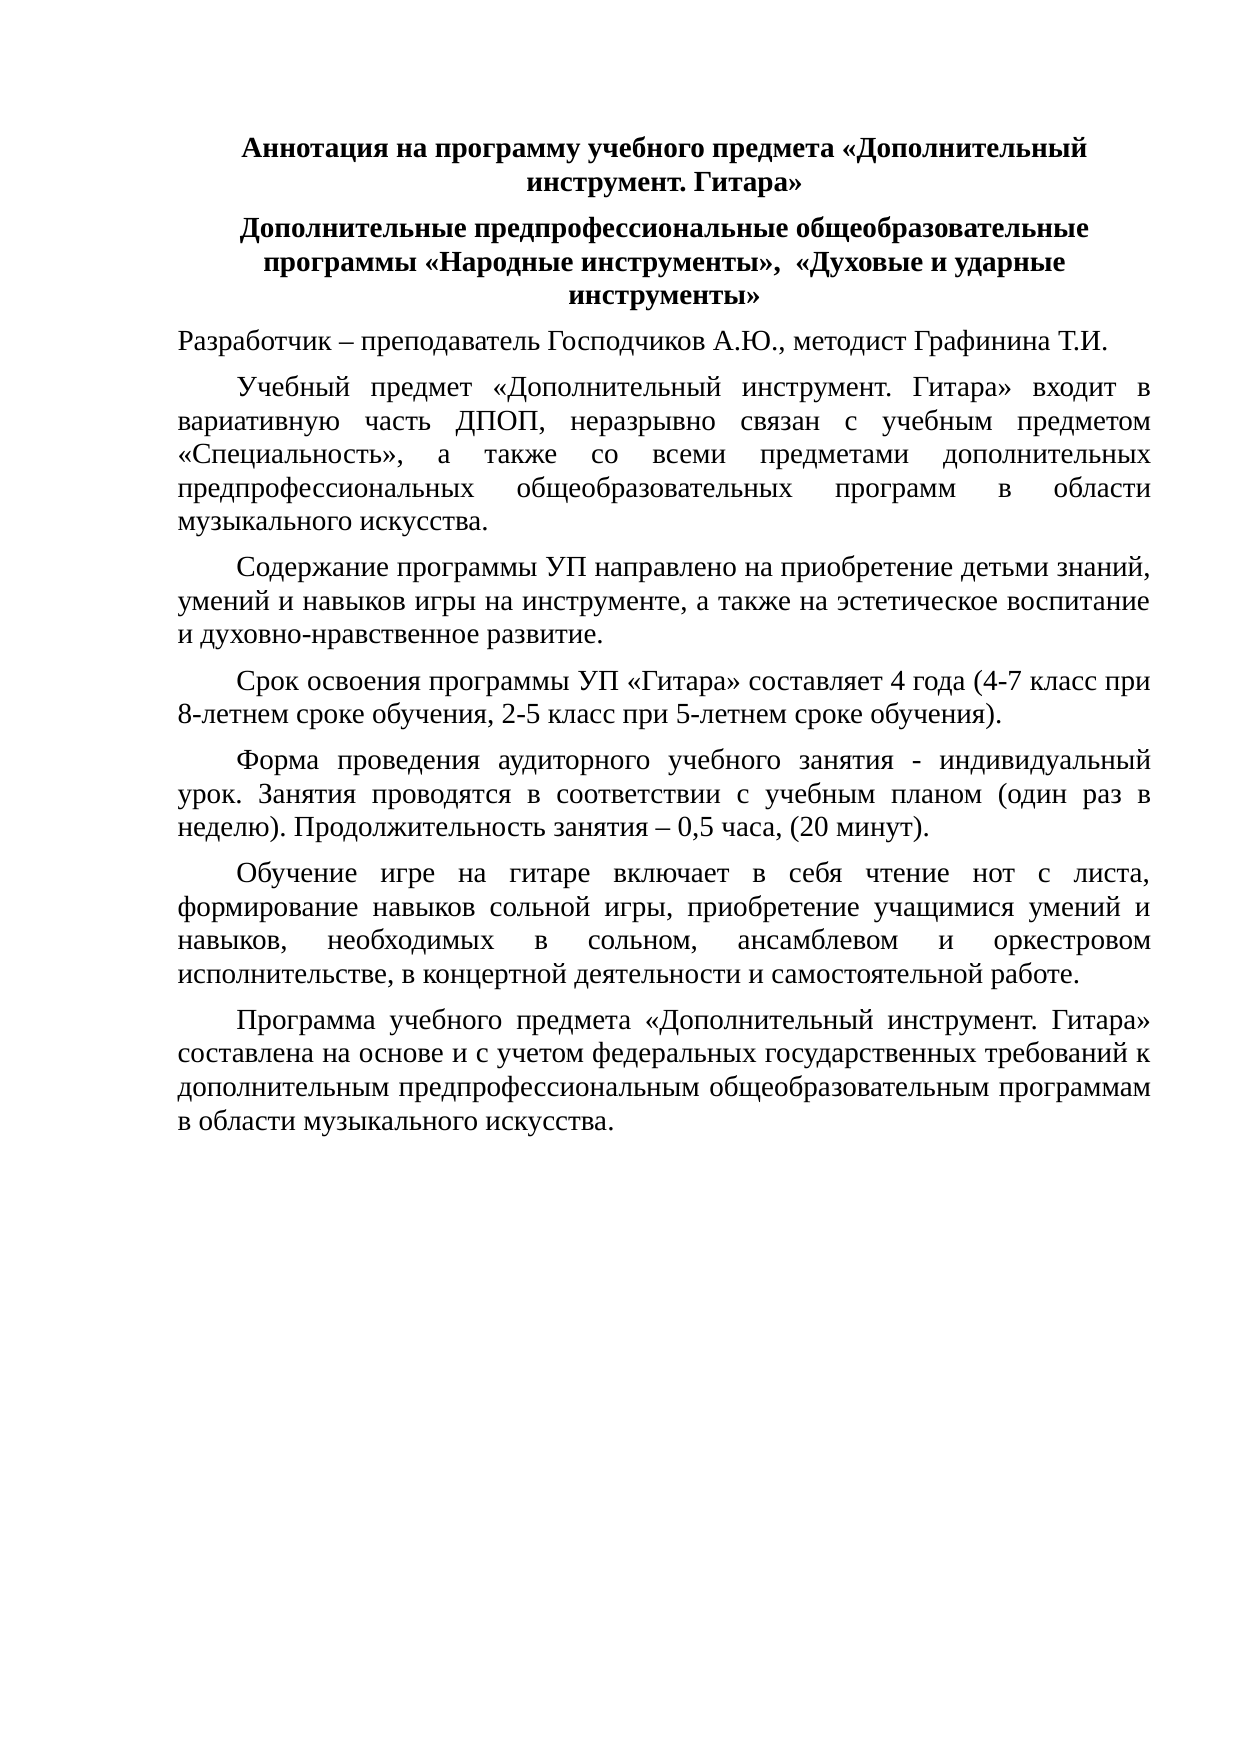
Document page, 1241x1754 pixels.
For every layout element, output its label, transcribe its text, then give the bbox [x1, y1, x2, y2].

text Обучение игре на гитаре включает в себя чтение нот с листа, формирование навыков сольной игры, приобретение учащимися умений и навыков, необходимых в сольном, ансамблевом и оркестровом исполнительстве, в концертной деятельности и самостоятельной работе. [177, 855, 1152, 989]
text Срок освоения программы УП «Гитара» составляет 4 года (4-7 класс при 8-летнем сроке обучения, 2-5 класс при 5-летнем сроке обучения). [177, 663, 1152, 730]
text Форма проведения аудиторного учебного занятия - индивидуальный урок. Занятия проводятся в соответствии с учебным планом (один раз в неделю). Продолжительность занятия – 0,5 часа, (20 минут). [177, 742, 1152, 843]
text Содержание программы УП направлено на приобретение детьми знаний, умений и навыков игры на инструменте, а также на эстетическое воспитание и духовно-нравственное развитие. [177, 549, 1152, 650]
text Дополнительные предпрофессиональные общеобразовательные программы «Народные инструменты», «Духовые и ударные инструменты» [177, 210, 1152, 311]
text Аннотация на программу учебного предмета «Дополнительный инструмент. Гитара» [177, 131, 1152, 198]
text Учебный предмет «Дополнительный инструмент. Гитара» входит в вариативную часть ДПОП, неразрывно связан с учебным предметом «Специальность», а также со всеми предметами дополнительных предпрофессиональных общеобразовательных программ в области музыкального искусства. [177, 369, 1152, 537]
text Программа учебного предмета «Дополнительный инструмент. Гитара» составлена на основе и с учетом федеральных государственных требований к дополнительным предпрофессиональным общеобразовательным программам в области музыкального искусства. [177, 1002, 1152, 1136]
text Разработчик – преподаватель Господчиков А.Ю., методист Графинина Т.И. [177, 323, 1152, 357]
